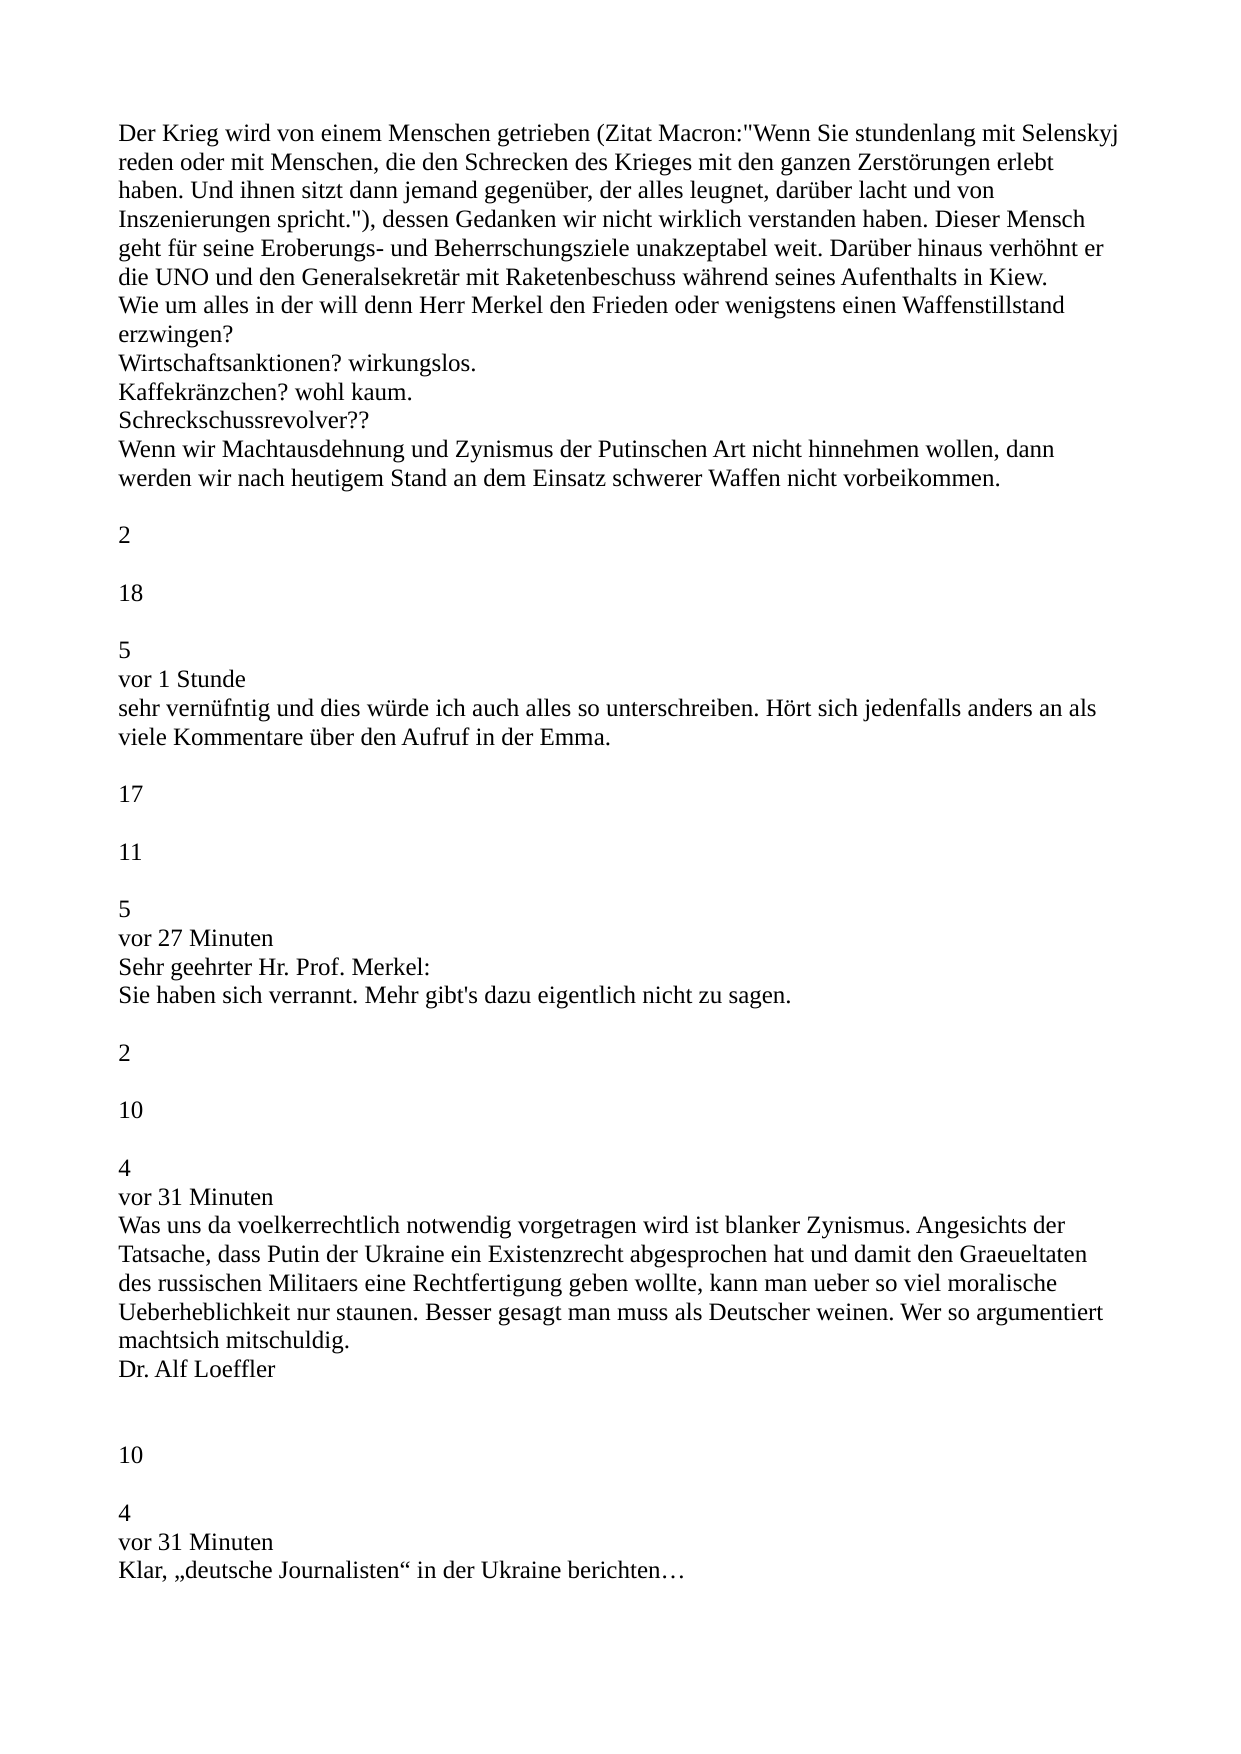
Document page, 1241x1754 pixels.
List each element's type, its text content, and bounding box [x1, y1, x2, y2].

text vor 31 Minuten [118, 1182, 1122, 1211]
text 4 [118, 1153, 1122, 1182]
text 5 [118, 636, 1122, 664]
text Der Krieg wird von einem Menschen getrieben (Zitat Macron:"Wenn Sie stundenlang mit Selenskyj reden oder mit Menschen, die den Schrecken des Krieges mit den ganzen Zerstörungen erlebt haben. Und ihnen sitzt dann jemand gegenüber, der alles leugnet, darüber lacht und von Inszenierungen spricht."), dessen Gedanken wir nicht wirklich verstanden haben. Dieser Mensch geht für seine Eroberungs- und Beherrschungsziele unakzeptabel weit. Darüber hinaus verhöhnt er die UNO und den Generalsekretär mit Raketenbeschuss während seines Aufenthalts in Kiew. [118, 118, 1122, 291]
text Kaffekränzchen? wohl kaum. [118, 377, 1122, 406]
text 10 [118, 1096, 1122, 1124]
text 10 [118, 1441, 1122, 1469]
text vor 27 Minuten [118, 923, 1122, 952]
text 2 [118, 1038, 1122, 1067]
text Wirtschaftsanktionen? wirkungslos. [118, 348, 1122, 377]
text Dr. Alf Loeffler [118, 1354, 1122, 1383]
text sehr vernüfntig und dies würde ich auch alles so unterschreiben. Hört sich jedenfalls anders an als viele Kommentare über den Aufruf in der Emma. [118, 693, 1122, 751]
text 4 [118, 1498, 1122, 1527]
text Wie um alles in der will denn Herr Merkel den Frieden oder wenigstens einen Waffenstillstand erzwingen? [118, 291, 1122, 348]
text vor 1 Stunde [118, 664, 1122, 693]
text Schreckschussrevolver?? [118, 406, 1122, 434]
text 18 [118, 578, 1122, 607]
text Klar, „deutsche Journalisten“ in der Ukraine berichten… [118, 1556, 1122, 1584]
text 17 [118, 779, 1122, 808]
text 5 [118, 894, 1122, 923]
text 2 [118, 521, 1122, 549]
text Wenn wir Machtausdehnung und Zynismus der Putinschen Art nicht hinnehmen wollen, dann werden wir nach heutigem Stand an dem Einsatz schwerer Waffen nicht vorbeikommen. [118, 434, 1122, 492]
text Was uns da voelkerrechtlich notwendig vorgetragen wird ist blanker Zynismus. Angesichts der Tatsache, dass Putin der Ukraine ein Existenzrecht abgesprochen hat und damit den Graeueltaten des russischen Militaers eine Rechtfertigung geben wollte, kann man ueber so viel moralische Ueberheblichkeit nur staunen. Besser gesagt man muss als Deutscher weinen. Wer so argumentiert machtsich mitschuldig. [118, 1211, 1122, 1354]
text Sie haben sich verrannt. Mehr gibt's dazu eigentlich nicht zu sagen. [118, 981, 1122, 1009]
text 11 [118, 837, 1122, 866]
text Sehr geehrter Hr. Prof. Merkel: [118, 952, 1122, 981]
text vor 31 Minuten [118, 1527, 1122, 1556]
